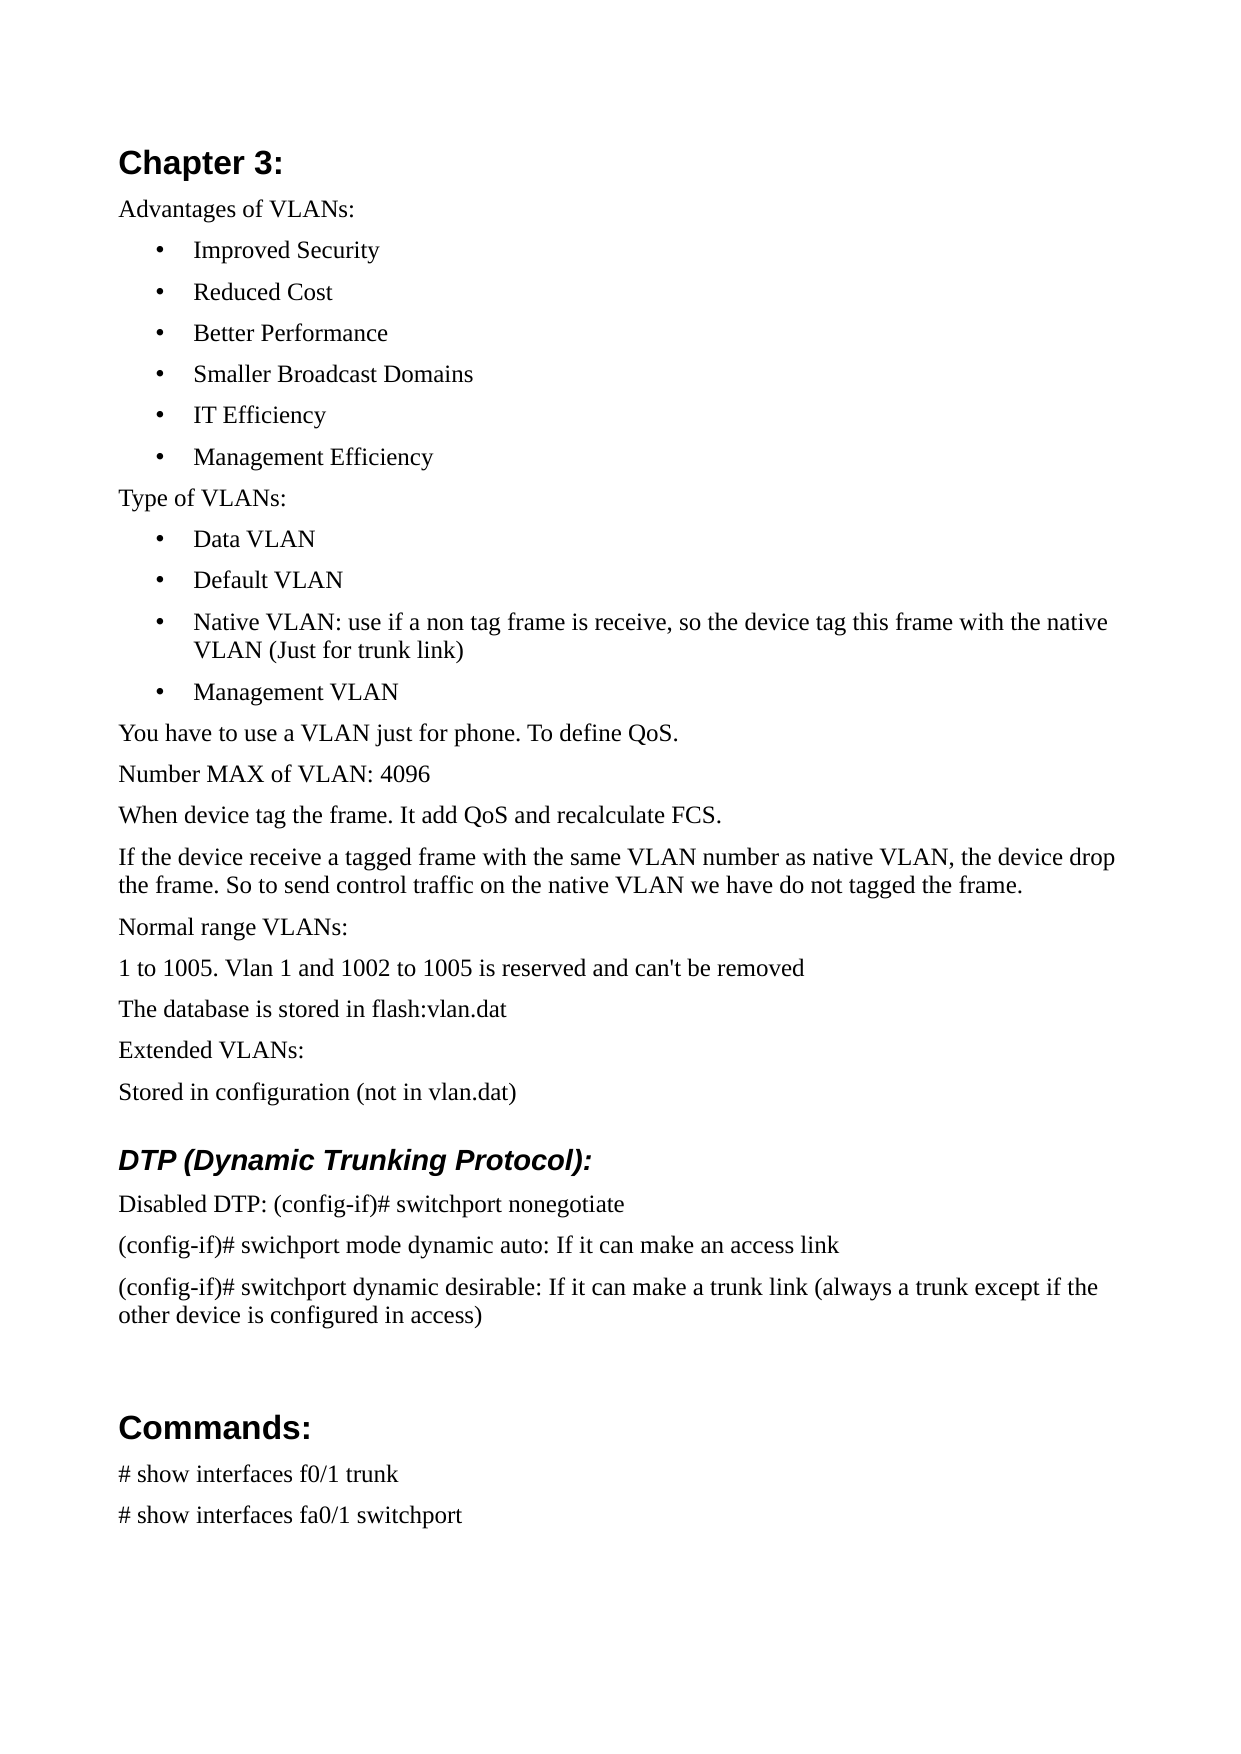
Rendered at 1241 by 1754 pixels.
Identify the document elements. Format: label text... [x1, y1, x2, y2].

text You have to use a VLAN just for phone. To define QoS. [118, 718, 1122, 747]
text When device tag the frame. It add QoS and recalculate FCS. [118, 801, 1122, 829]
subtitle Chapter 3: [118, 143, 1122, 182]
text Number MAX of VLAN: 4096 [118, 759, 1122, 788]
subtitle DTP (Dynamic Trunking Protocol): [118, 1143, 1122, 1177]
list Reduced Cost [156, 277, 1122, 306]
text Disabled DTP: (config-if)# switchport nonegotiate [118, 1189, 1122, 1218]
text # show interfaces fa0/1 switchport [118, 1500, 1122, 1529]
text Stored in configuration (not in vlan.dat) [118, 1077, 1122, 1106]
list Smaller Broadcast Domains [156, 359, 1122, 388]
list Better Performance [156, 318, 1122, 347]
list Management Efficiency [156, 442, 1122, 471]
subtitle Commands: [118, 1408, 1122, 1446]
list Data VLAN [156, 524, 1122, 553]
text Advantages of VLANs: [118, 194, 1122, 223]
text 1 to 1005. Vlan 1 and 1002 to 1005 is reserved and can't be removed [118, 953, 1122, 982]
list Default VLAN [156, 566, 1122, 594]
list Improved Security [156, 236, 1122, 264]
text If the device receive a tagged frame with the same VLAN number as native VLAN, the device drop the frame. So to send control traffic on the native VLAN we have do not tagged the frame. [118, 842, 1122, 899]
text Type of VLANs: [118, 483, 1122, 512]
list Native VLAN: use if a non tag frame is receive, so the device tag this frame with the native VLAN (Just for trunk link) [156, 607, 1122, 664]
list IT Efficiency [156, 401, 1122, 429]
text Extended VLANs: [118, 1036, 1122, 1064]
list Management VLAN [156, 677, 1122, 706]
text (config-if)# swichport mode dynamic auto: If it can make an access link [118, 1230, 1122, 1259]
text Normal range VLANs: [118, 912, 1122, 941]
text (config-if)# switchport dynamic desirable: If it can make a trunk link (always a trunk except if the other device is configured in access) [118, 1272, 1122, 1329]
text # show interfaces f0/1 trunk [118, 1459, 1122, 1488]
text The database is stored in flash:vlan.dat [118, 994, 1122, 1023]
